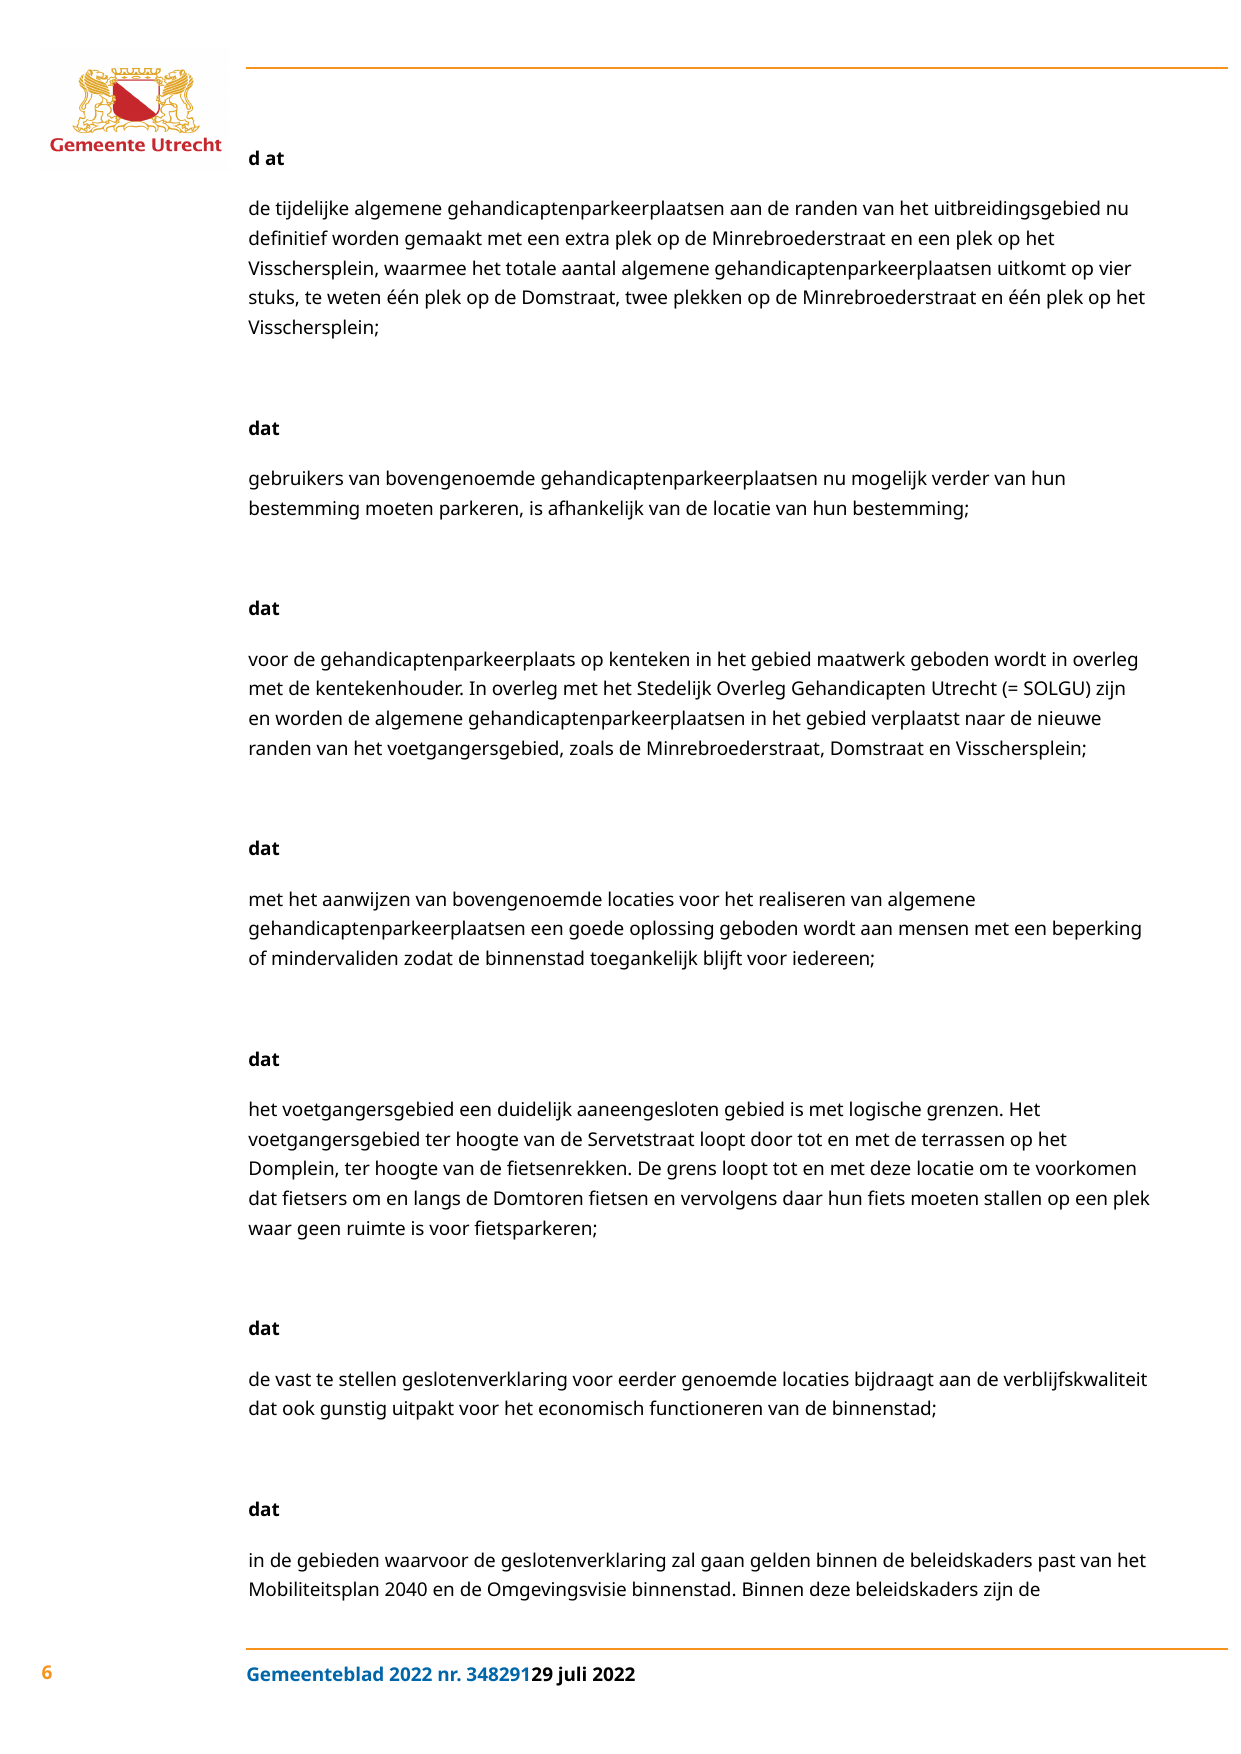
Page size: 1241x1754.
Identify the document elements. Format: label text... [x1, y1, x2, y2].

text gebruikers van bovengenoemde gehandicaptenparkeerplaatsen nu mogelijk verder van hun bestemming moeten parkeren, is afhankelijk van de locatie van hun bestemming; [248, 465, 1152, 521]
text voor de gehandicaptenparkeerplaats op kenteken in het gebied maatwerk geboden wordt in overleg met de kentekenhouder. In overleg met het Stedelijk Overleg Gehandicapten Utrecht (= SOLGU) zijn en worden de algemene gehandicaptenparkeerplaatsen in het gebied verplaatst naar de nieuwe randen van het voetgangersgebied, zoals de Minrebroederstraat, Domstraat en Visschersplein; [248, 646, 1152, 761]
text met het aanwijzen van bovengenoemde locaties voor het realiseren van algemene gehandicaptenparkeerplaatsen een goede oplossing geboden wordt aan mensen met een beperking of mindervaliden zodat de binnenstad toegankelijk blijft voor iedereen; [248, 886, 1152, 971]
text de tijdelijke algemene gehandicaptenparkeerplaatsen aan de randen van het uitbreidingsgebied nu definitief worden gemaakt met een extra plek op de Minrebroederstraat en een plek op het Visschersplein, waarmee het totale aantal algemene gehandicaptenparkeerplaatsen uitkomt op vier stuks, te weten één plek op de Domstraat, twee plekken op de Minrebroederstraat en één plek op het Visschersplein; [248, 196, 1152, 340]
picture [41, 47, 231, 172]
text het voetgangersgebied een duidelijk aaneengesloten gebied is met logische grenzen. Het voetgangersgebied ter hoogte van de Servetstraat loopt door tot en met de terrassen op het Domplein, ter hoogte van de fietsenrekken. De grens loopt tot en met deze locatie om te voorkomen dat fietsers om en langs de Domtoren fietsen en vervolgens daar hun fiets moeten stallen op een plek waar geen ruimte is voor fietsparkeren; [248, 1096, 1152, 1241]
text d at [248, 145, 1152, 171]
text dat [248, 1496, 1152, 1522]
text in de gebieden waarvoor de geslotenverklaring zal gaan gelden binnen de beleidskaders past van het Mobiliteitsplan 2040 en de Omgevingsvisie binnenstad. Binnen deze beleidskaders zijn de [248, 1547, 1152, 1602]
text dat [248, 1046, 1152, 1072]
text dat [248, 1316, 1152, 1341]
text dat [248, 596, 1152, 621]
text de vast te stellen geslotenverklaring voor eerder genoemde locaties bijdraagt aan de verblijfskwaliteit dat ook gunstig uitpakt voor het economisch functioneren van de binnenstad; [248, 1366, 1152, 1421]
text dat [248, 836, 1152, 861]
text dat [248, 415, 1152, 441]
